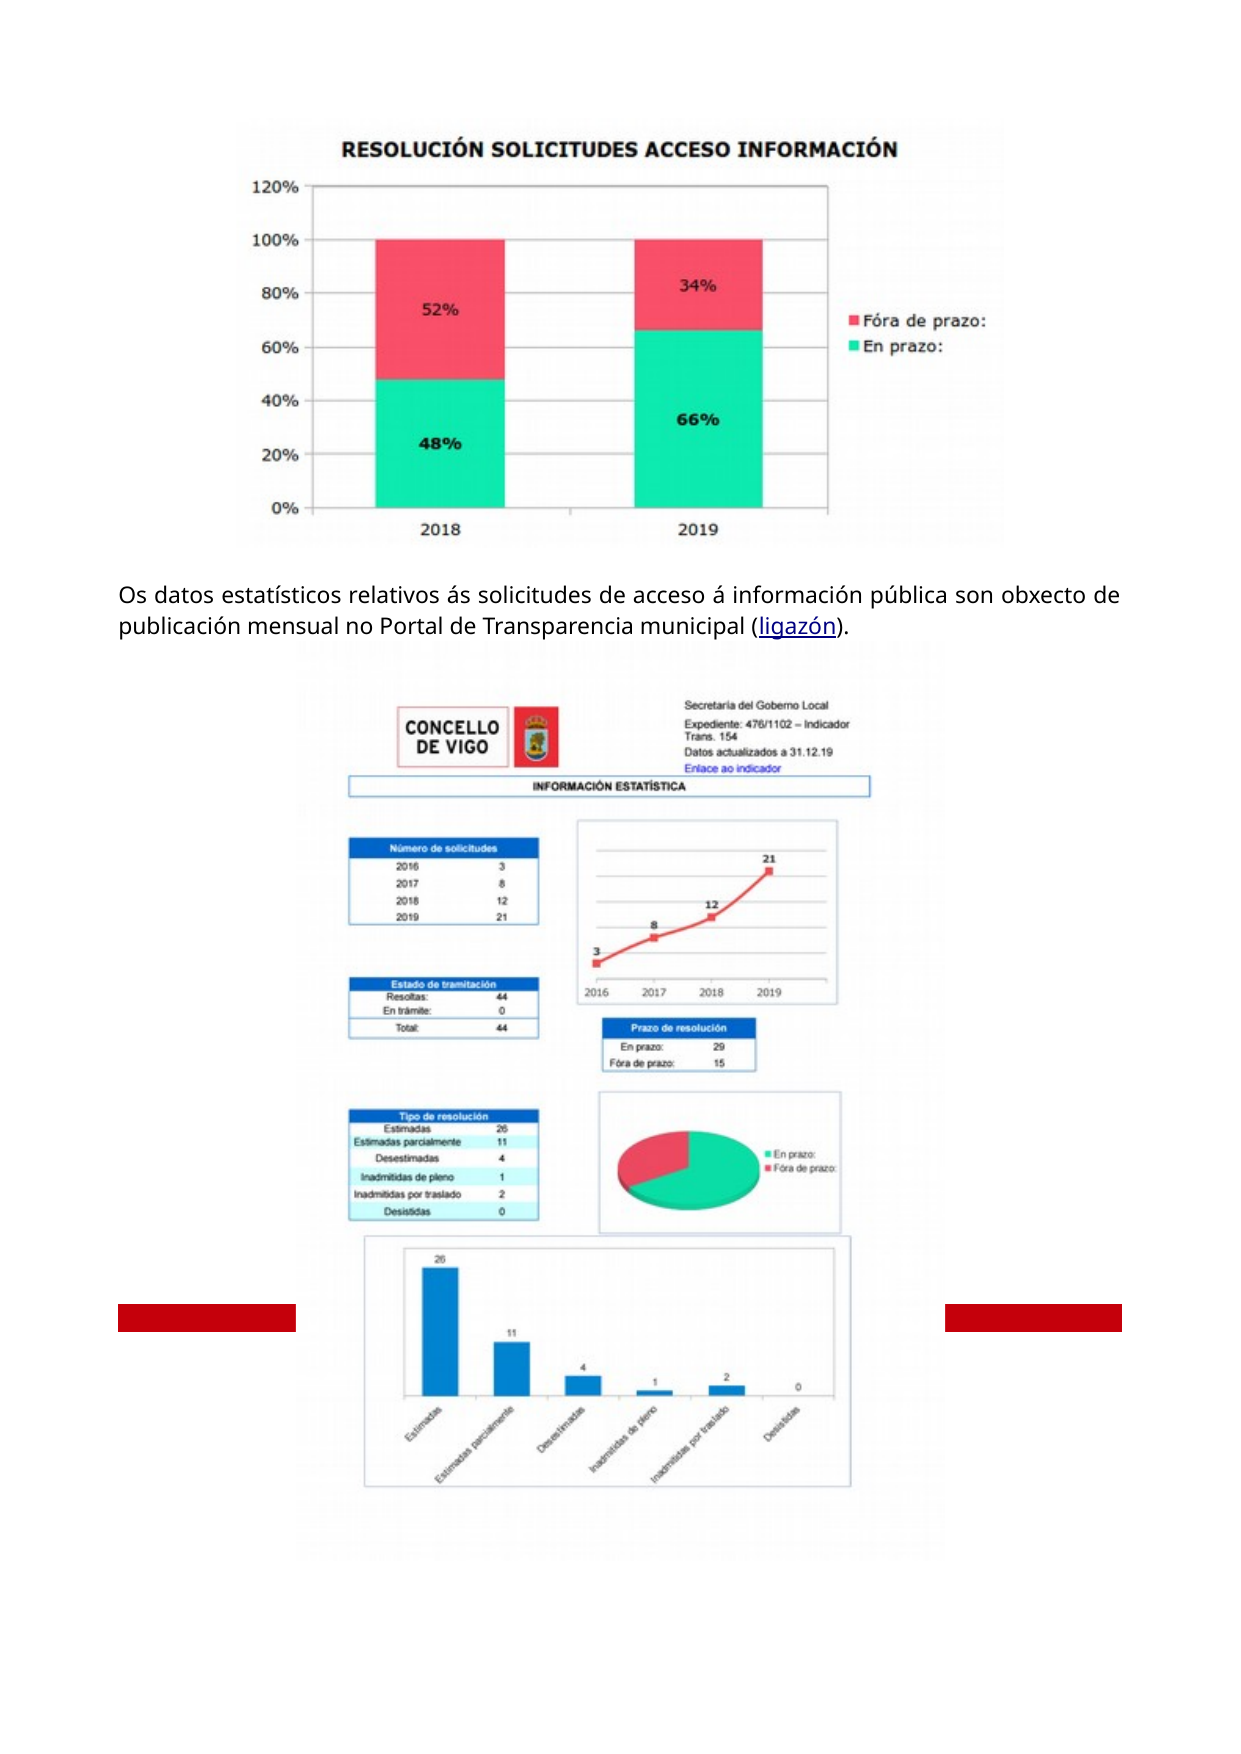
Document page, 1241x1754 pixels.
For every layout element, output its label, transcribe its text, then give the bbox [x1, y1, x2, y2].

picture [295, 641, 946, 1561]
picture [236, 118, 1004, 548]
subtitle [946, 1306, 1120, 1330]
text Os datos estatísticos relativos ás solicitudes de acceso á información pública son obxecto de publicación mensual no Portal de Transparencia municipal (ligazón). [118, 579, 1122, 641]
subtitle [120, 1306, 295, 1330]
